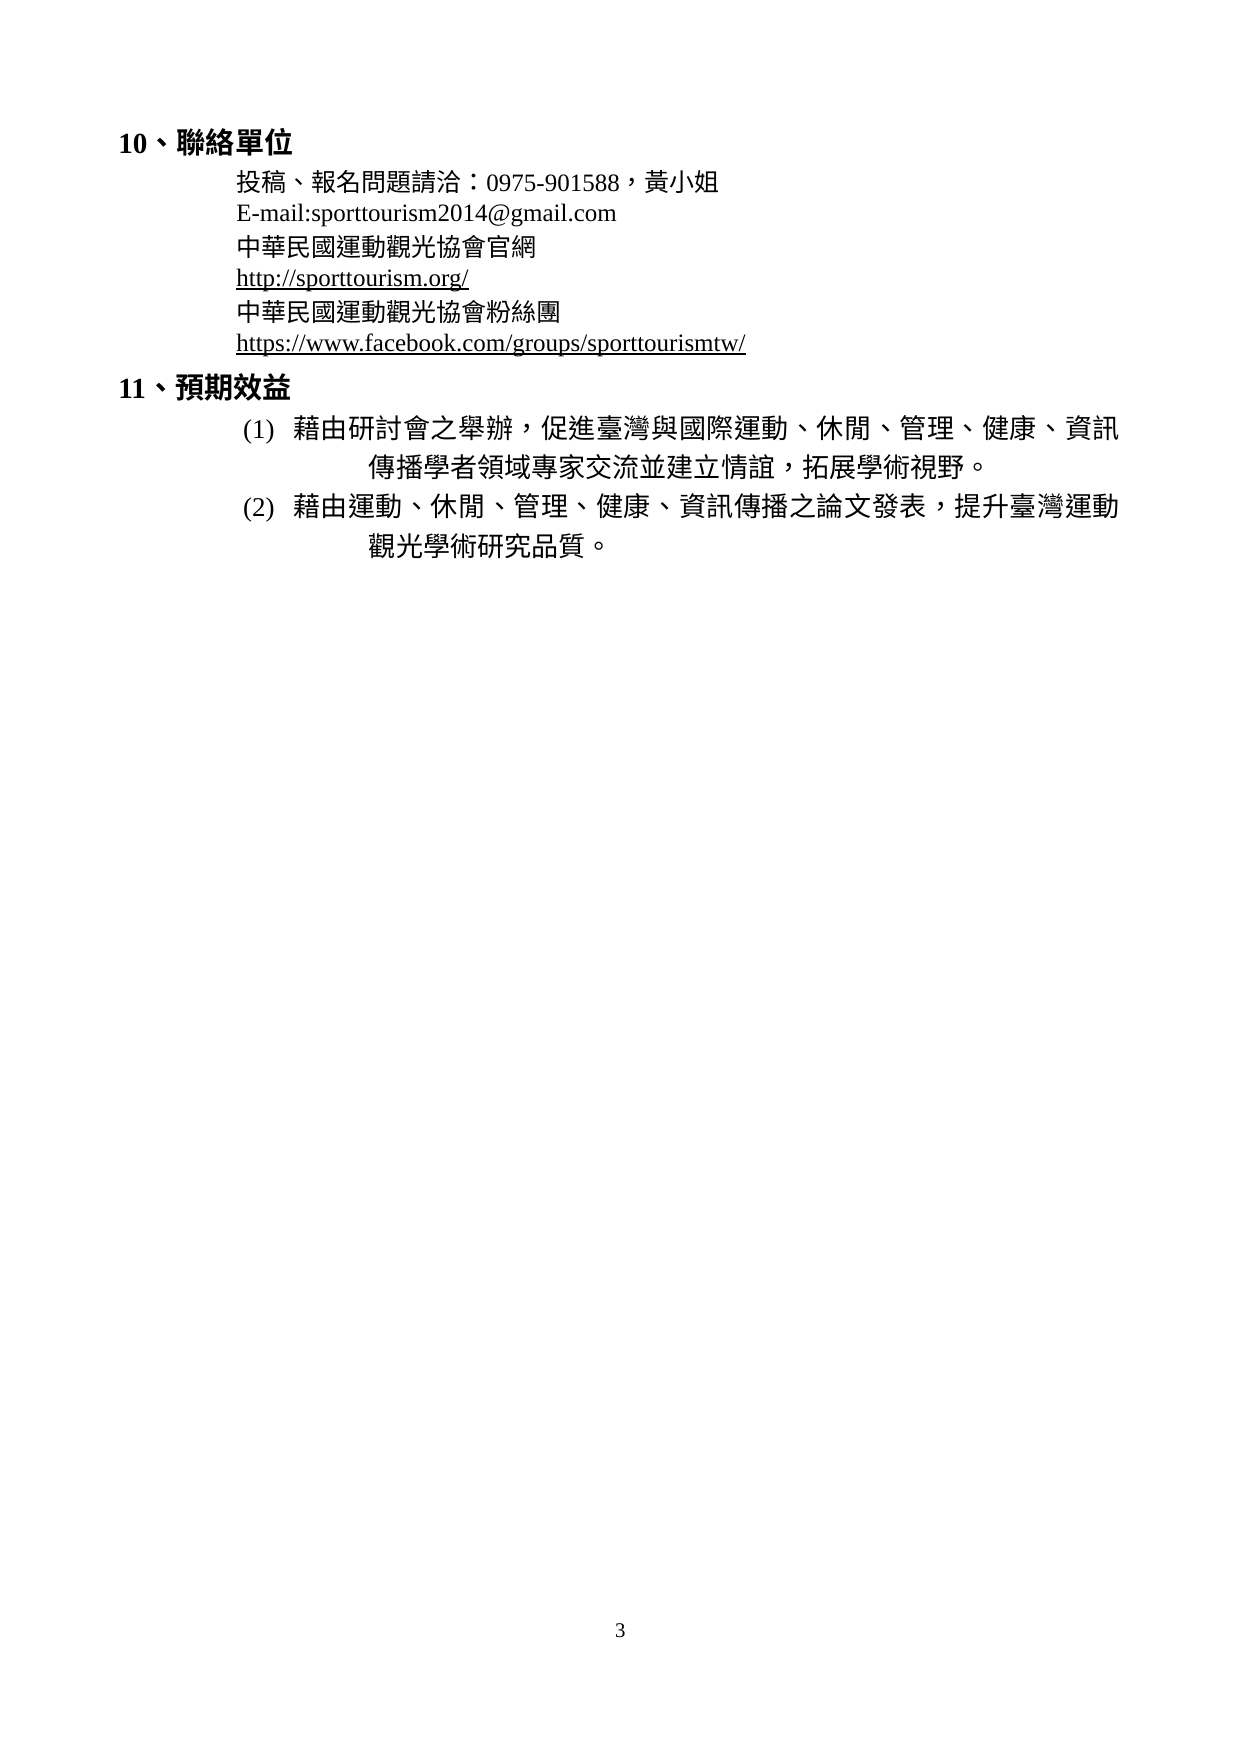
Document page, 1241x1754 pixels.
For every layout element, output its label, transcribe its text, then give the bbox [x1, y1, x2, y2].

text http://sporttourism.org/ [236, 263, 1122, 292]
list 聯絡單位 [118, 120, 1122, 162]
text 投稿、報名問題請洽：0975-901588，黃小姐 [236, 162, 1122, 198]
list 藉由研討會之舉辦，促進臺灣與國際運動、休閒、管理、健康、資訊傳播學者領域專家交流並建立情誼，拓展學術視野。 [243, 407, 1122, 485]
text https://www.facebook.com/groups/sporttourismtw/ [236, 328, 1122, 357]
text E-mail:sporttourism2014@gmail.com [236, 198, 1122, 227]
list 藉由運動、休閒、管理、健康、資訊傳播之論文發表，提升臺灣運動觀光學術研究品質。 [243, 485, 1122, 564]
text 中華民國運動觀光協會官網 [236, 227, 1122, 263]
list 預期效益 [118, 364, 1122, 407]
text 中華民國運動觀光協會粉絲團 [236, 292, 1122, 328]
